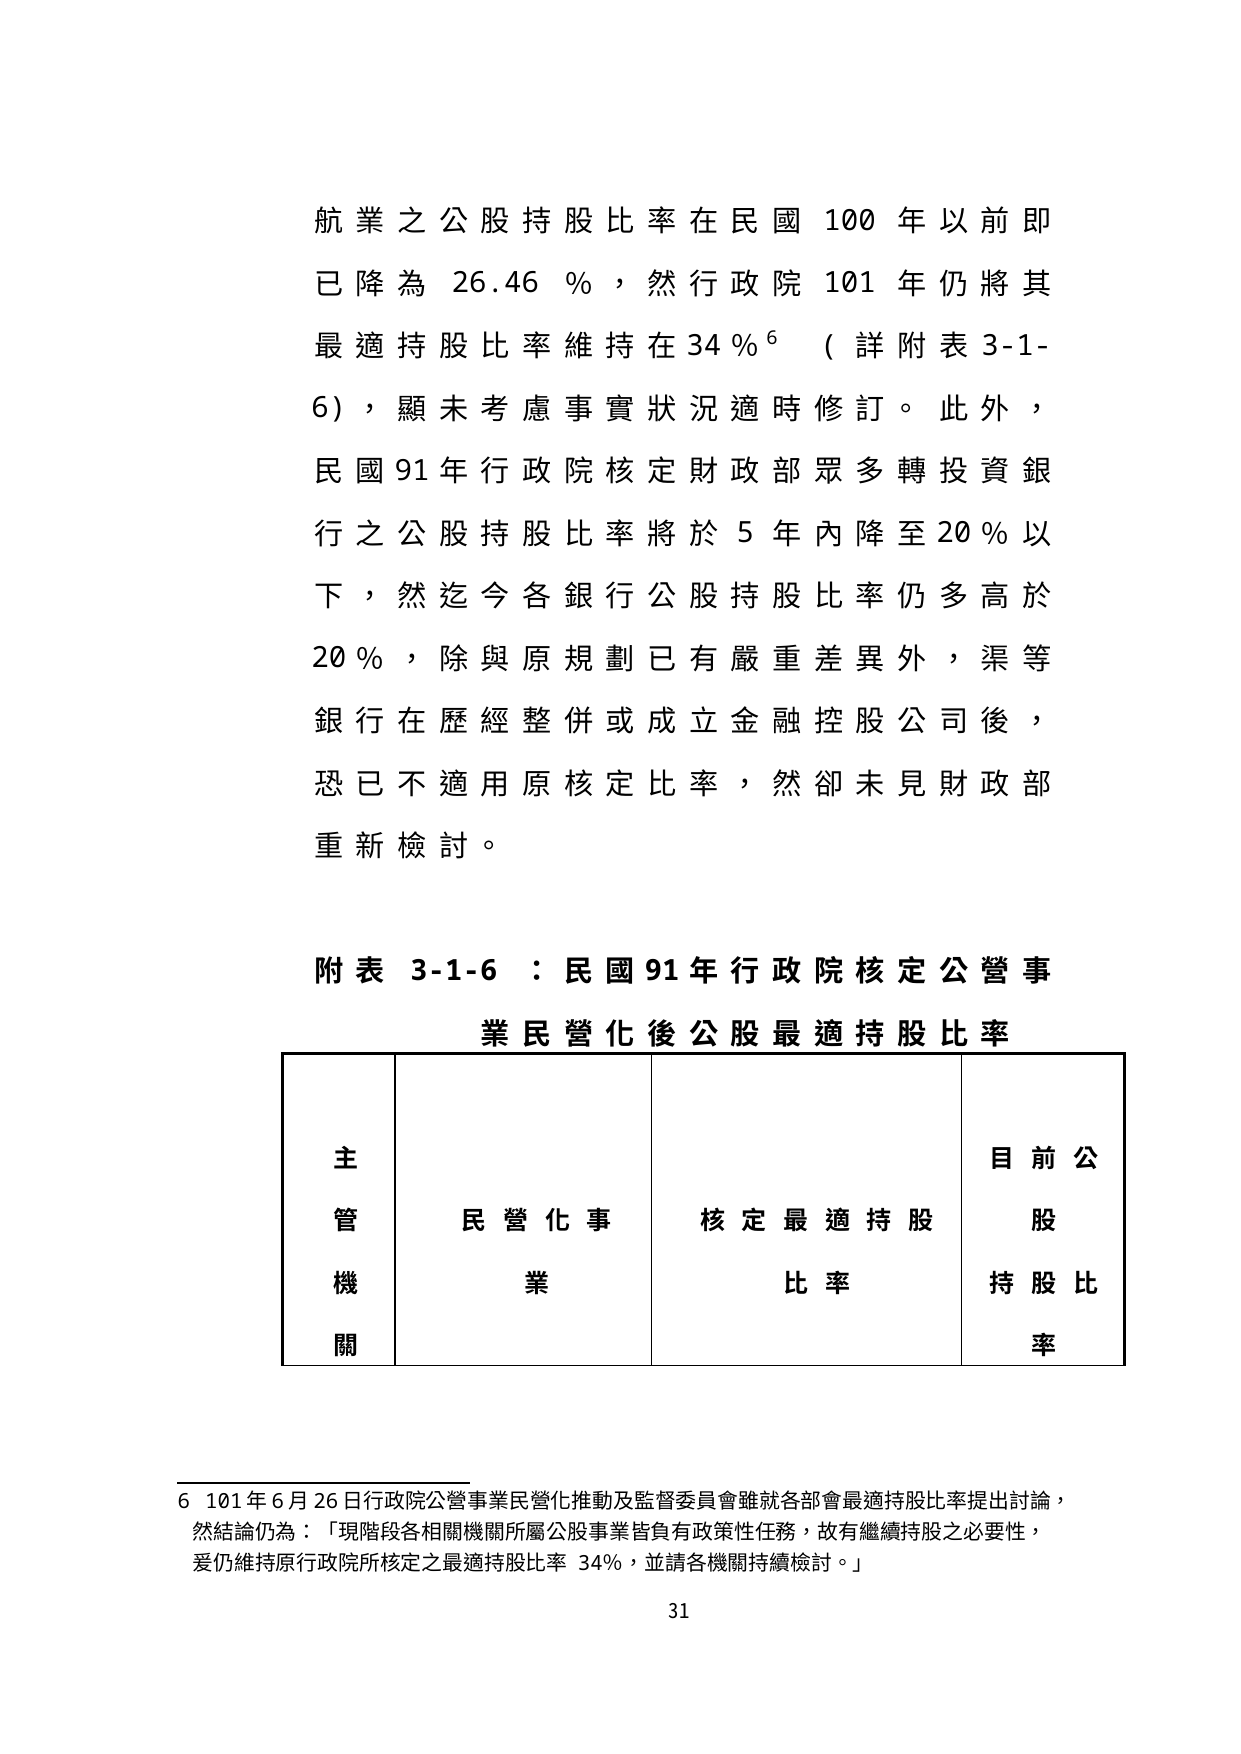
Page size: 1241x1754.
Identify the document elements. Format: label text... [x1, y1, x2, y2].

text 101年6月26日行政院公營事業民營化推動及監督委員會雖就各部會最適持股比率提出討論，然結論仍為：「現階段各相關機關所屬公股事業皆負有政策性任務，故有繼續持股之必要性，爰仍維持原行政院所核定之最適持股比率 34％，並請各機關持續檢討。」 [177, 1483, 1063, 1577]
table_header 主管 機關 [284, 1055, 394, 1365]
table_header 民營化事業 [396, 1055, 651, 1365]
text 航業之公股持股比率在民國100年以前即已降為26.46％，然行政院101年仍將其最適持股比率維持在34％(詳附表3-1-6)，顯未考慮事實狀況適時修訂。此外，民國91年行政院核定財政部眾多轉投資銀行之公股持股比率將於5年內降至20％以下，然迄今各銀行公股持股比率仍多高於20％，除與原規劃已有嚴重差異外，渠等銀行在歷經整併或成立金融控股公司後，恐已不適用原核定比率，然卻未見財政部重新檢討。 [271, 177, 1058, 865]
text 附表3-1-6：民國91年行政院核定公營事業民營化後公股最適持股比率 [272, 927, 1058, 1052]
table_header 目前公股 持股比率 [962, 1055, 1123, 1365]
table_header 核定最適持股比率 [652, 1055, 961, 1365]
